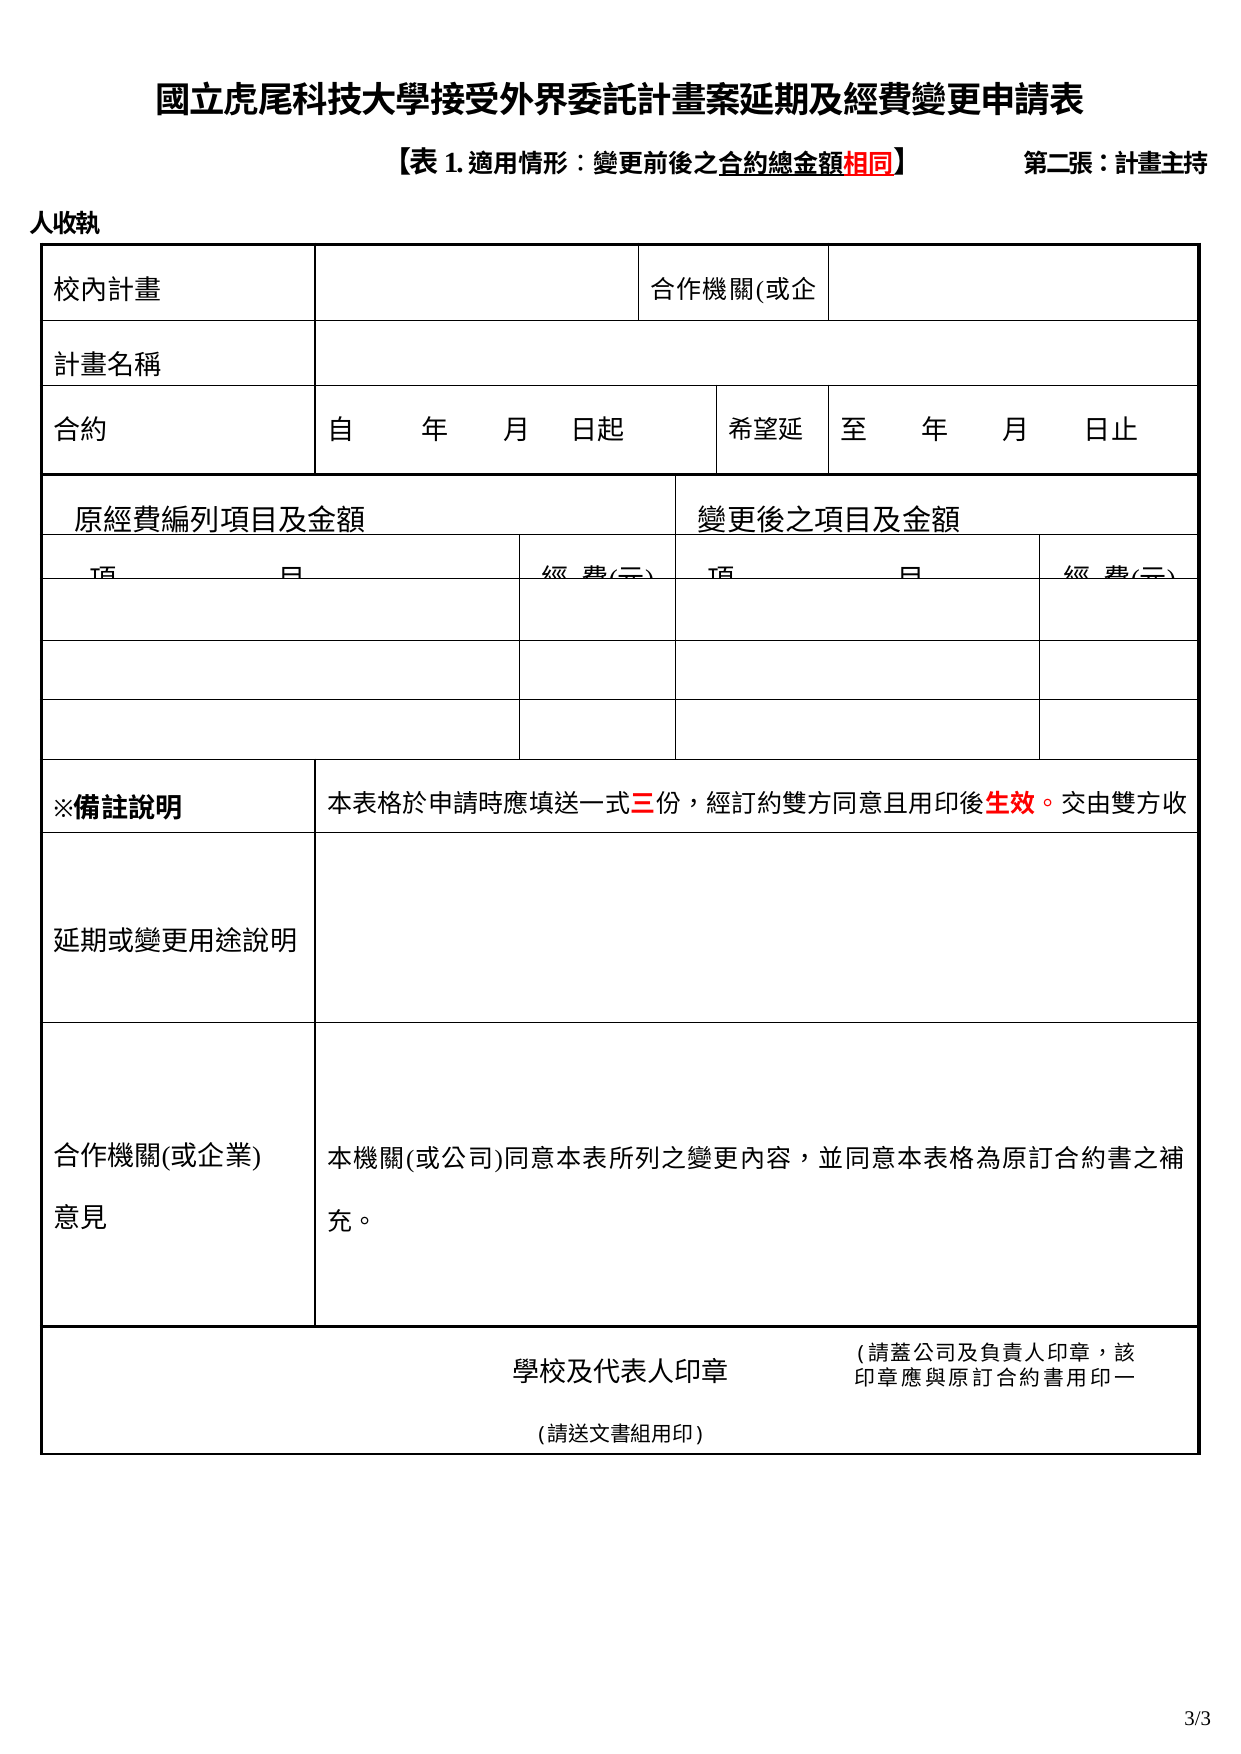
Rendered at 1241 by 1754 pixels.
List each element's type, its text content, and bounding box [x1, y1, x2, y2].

table_cell 項 目 [903, 569, 918, 573]
table_cell 合約 原訂期限 [43, 386, 314, 473]
table_cell 原經費編列項目及金額 [43, 476, 675, 534]
table_cell 項 目 [676, 535, 1039, 578]
table_cell 本機關(或公司)同意本表所列之變更內容，並同意本表格為原訂合約書之補充。 [316, 1023, 1197, 1325]
table_cell [520, 700, 675, 758]
table_cell 至 年 月 日止 如期結案 [829, 386, 1197, 473]
text 國立虎尾科技大學接受外界委託計畫案延期及經費變更申請表 [29, 55, 1211, 118]
text 【表1. 適用情形：變更前後之合約總金額相同】 第二張：計畫主持人收執 [29, 118, 1211, 243]
table_cell [43, 700, 519, 758]
table_cell 希望延長期限 [717, 386, 828, 473]
table_cell 自 年 月 日起 至 年 月 日止 [316, 386, 716, 473]
table_cell [316, 321, 1197, 384]
table_cell [316, 833, 1197, 1022]
table_cell 學校及代表人印章 (請送文書組用印) [43, 1328, 1197, 1453]
table_cell 項 目 [284, 569, 299, 573]
table_cell [1040, 700, 1197, 758]
table_cell 本機關(或公司)同意本表所列之變更內容，並同意本表格為原訂合約書之補充。 [839, 1333, 1150, 1398]
table_cell 本表格於申請時應填送一式三份，經訂約雙方同意且用印後生效。交由雙方收執，作為原訂合約書之補充。 [316, 760, 1197, 832]
table_cell 延期或變更用途說明 [43, 833, 314, 1022]
table_cell [1040, 641, 1197, 699]
table_cell [43, 579, 519, 640]
table_header 合作機關(或企業)名稱 [639, 246, 828, 319]
table_header 校內計畫 編號 [43, 246, 314, 319]
table_cell [43, 641, 519, 699]
table_cell 項 目 [43, 535, 519, 578]
table_cell 經 費(元) [1040, 535, 1197, 578]
table_cell 合作機關(或企業) 意見 [43, 1023, 314, 1325]
table_cell 經 費(元) [520, 535, 675, 578]
table_cell 變更後之項目及金額 [676, 476, 1197, 534]
table_cell [676, 579, 1039, 640]
table_cell [1040, 579, 1197, 640]
table_cell [676, 700, 1039, 758]
table_cell ※備註說明 [43, 760, 314, 832]
table_cell [520, 641, 675, 699]
table_cell 計畫名稱 [43, 321, 314, 384]
table_header [829, 246, 1197, 319]
table_cell [676, 641, 1039, 699]
table_cell [520, 579, 675, 640]
table_header [316, 246, 638, 319]
